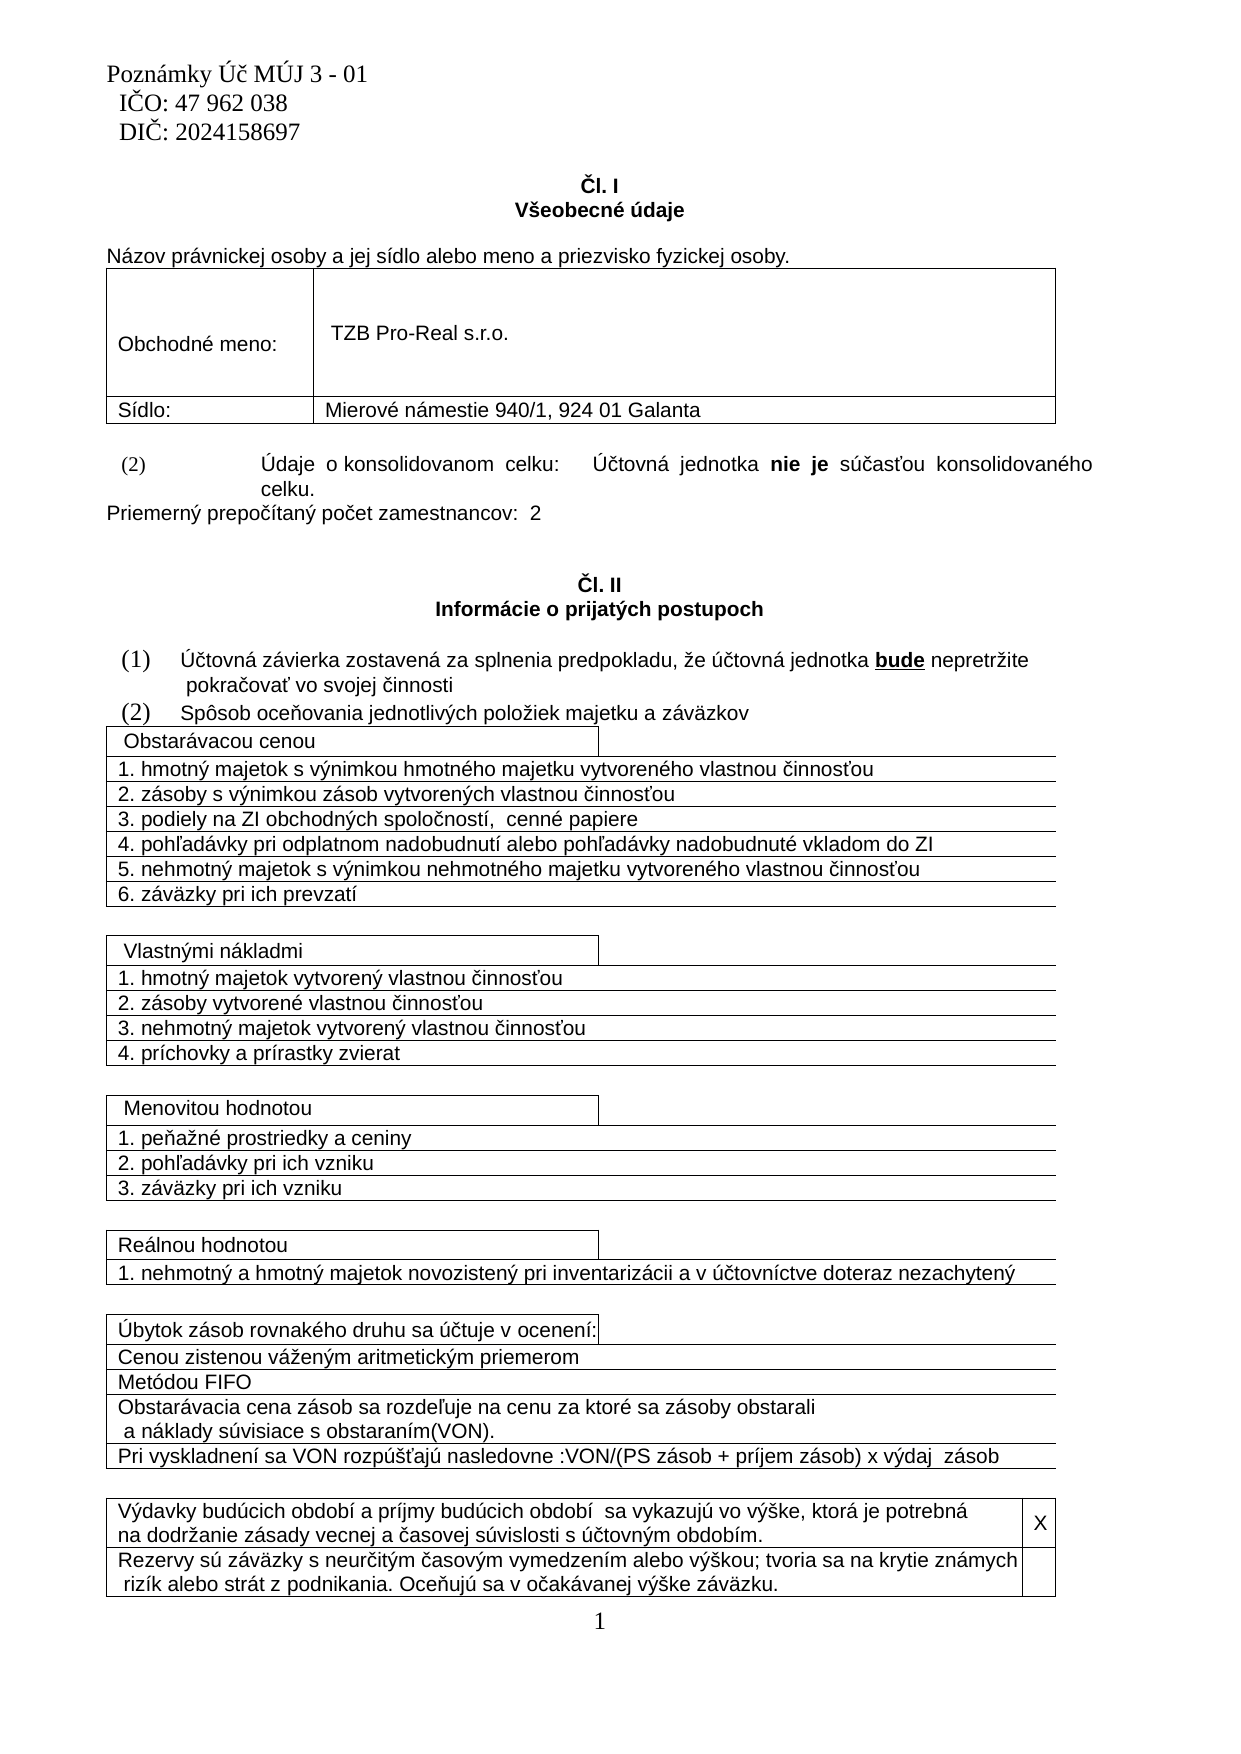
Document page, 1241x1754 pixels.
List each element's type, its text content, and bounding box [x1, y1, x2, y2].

table_cell 1. peňažné prostriedky a ceniny [107, 1126, 1056, 1150]
text Všeobecné údaje [106, 198, 1092, 222]
table_cell 1. hmotný majetok vytvorený vlastnou činnosťou [107, 966, 1056, 990]
table_header Výdavky budúcich období a príjmy budúcich období sa vykazujú vo výške, ktorá je potrebná na dodržanie zásady vecnej a časovej súvislosti s účtovným obdobím. [107, 1499, 1022, 1547]
table_cell Mierové námestie 940/1, 924 01 Galanta [314, 397, 1055, 422]
table_cell Cenou zistenou váženým aritmetickým priemerom [107, 1345, 1056, 1369]
table_header [599, 1314, 1056, 1344]
table_cell 1. hmotný majetok s výnimkou hmotného majetku vytvoreného vlastnou činnosťou [107, 757, 1056, 781]
table_cell Pri vyskladnení sa VON rozpúšťajú nasledovne :VON/(PS zásob + príjem zásob) x výdaj zásob [107, 1444, 1056, 1468]
table_cell Sídlo: [107, 397, 313, 422]
list Údaje o konsolidovanom celku: Účtovná jednotka nie je súčasťou konsolidovaného celku. [121, 452, 1092, 500]
text pokračovať vo svojej činnosti [180, 673, 1092, 697]
table_cell 3. nehmotný majetok vytvorený vlastnou činnosťou [107, 1016, 1056, 1040]
list Priemerný prepočítaný počet zamestnancov: 2 [0, 500, 1092, 524]
table_cell Obstarávacia cena zásob sa rozdeľuje na cenu za ktoré sa zásoby obstarali a náklady súvisiace s obstaraním(VON). [107, 1395, 1056, 1443]
table_cell 4. pohľadávky pri odplatnom nadobudnutí alebo pohľadávky nadobudnuté vkladom do ZI [107, 832, 1056, 856]
table_cell 2. zásoby s výnimkou zásob vytvorených vlastnou činnosťou [107, 782, 1056, 806]
list Názov právnickej osoby a jej sídlo alebo meno a priezvisko fyzickej osoby. [0, 243, 1092, 268]
table_header Menovitou hodnotou [107, 1096, 598, 1125]
table_header [599, 1095, 1056, 1125]
table_cell [1023, 1548, 1055, 1596]
table_cell 3. záväzky pri ich vzniku [107, 1176, 1056, 1200]
table_header X [1023, 1499, 1055, 1547]
table_header Obstarávacou cenou [107, 727, 598, 756]
table_header Reálnou hodnotou [107, 1231, 598, 1259]
table_cell 4. príchovky a prírastky zvierat [107, 1041, 1056, 1065]
table_header TZB Pro-Real s.r.o. [314, 269, 1055, 396]
table_header Obchodné meno: [107, 269, 313, 396]
table_cell 1. nehmotný a hmotný majetok novozistený pri inventarizácii a v účtovníctve doteraz nezachytený [107, 1260, 1056, 1284]
table_cell 5. nehmotný majetok s výnimkou nehmotného majetku vytvoreného vlastnou činnosťou [107, 857, 1056, 881]
table_cell 2. zásoby vytvorené vlastnou činnosťou [107, 991, 1056, 1015]
table_header Vlastnými nákladmi [107, 936, 598, 965]
text Čl. II [106, 572, 1092, 596]
table_cell Metódou FIFO [107, 1370, 1056, 1394]
text Informácie o prijatých postupoch [106, 596, 1092, 620]
table_cell 2. pohľadávky pri ich vzniku [107, 1151, 1056, 1175]
table_cell Rezervy sú záväzky s neurčitým časovým vymedzením alebo výškou; tvoria sa na krytie známych rizík alebo strát z podnikania. Oceňujú sa v očakávanej výške záväzku. [107, 1548, 1022, 1596]
text Čl. I [106, 174, 1092, 198]
table_header [599, 1230, 1056, 1259]
table_cell 6. záväzky pri ich prevzatí [107, 882, 1056, 906]
table_header Úbytok zásob rovnakého druhu sa účtuje v ocenení: [107, 1315, 598, 1344]
list Účtovná závierka zostavená za splnenia predpokladu, že účtovná jednotka bude nepretržite [121, 644, 1092, 673]
list Spôsob oceňovania jednotlivých položiek majetku a záväzkov [121, 697, 1092, 726]
table_header [599, 935, 1056, 965]
table_cell 3. podiely na ZI obchodných spoločností, cenné papiere [107, 807, 1056, 831]
table_header [599, 726, 1056, 756]
